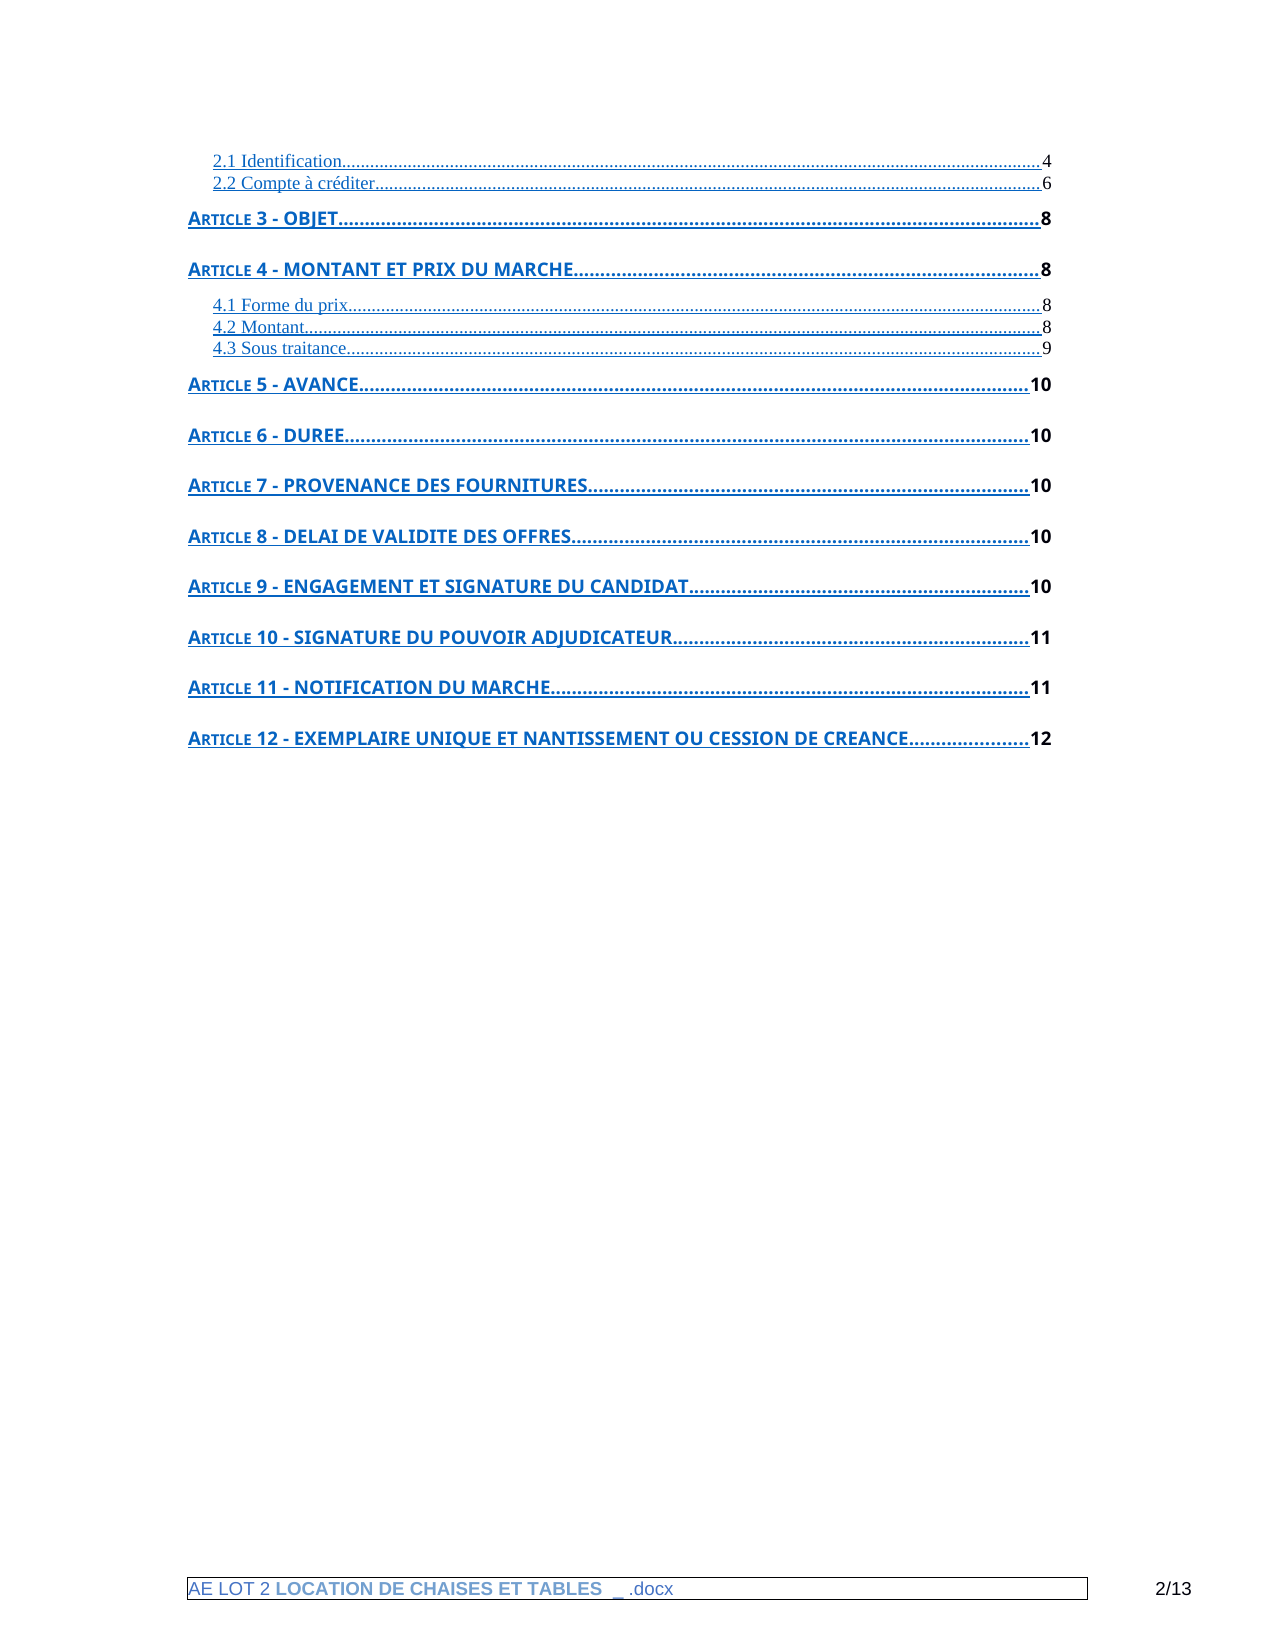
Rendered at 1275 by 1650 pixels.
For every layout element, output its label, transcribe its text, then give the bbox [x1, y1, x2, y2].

text 2.2 Compte à créditer 6 [213, 172, 1087, 193]
text Article 10 - SIGNATURE DU POUVOIR ADJUDICATEUR 11 [188, 624, 1087, 649]
text 4.2 Montant 8 [213, 316, 1087, 337]
text Article 7 - PROVENANCE DES FOURNITURES 10 [188, 472, 1087, 498]
text Article 5 - AVANCE 10 [188, 371, 1087, 397]
text Article 11 - NOTIFICATION DU MARCHE 11 [188, 674, 1087, 700]
text Article 3 - OBJET 8 [188, 206, 1087, 231]
text Article 6 - DUREE 10 [188, 422, 1087, 447]
text 2.1 Identification 4 [213, 150, 1087, 172]
text Article 4 - MONTANT ET PRIX DU MARCHE 8 [188, 256, 1087, 282]
text 4.3 Sous traitance 9 [213, 337, 1087, 359]
text 4.1 Forme du prix 8 [213, 294, 1087, 316]
text Article 9 - ENGAGEMENT ET SIGNATURE DU CANDIDAT 10 [188, 573, 1087, 599]
text Article 12 - EXEMPLAIRE UNIQUE ET NANTISSEMENT OU CESSION DE CREANCE 12 [188, 725, 1087, 751]
text Article 8 - DELAI DE VALIDITE DES OFFRES 10 [188, 523, 1087, 548]
